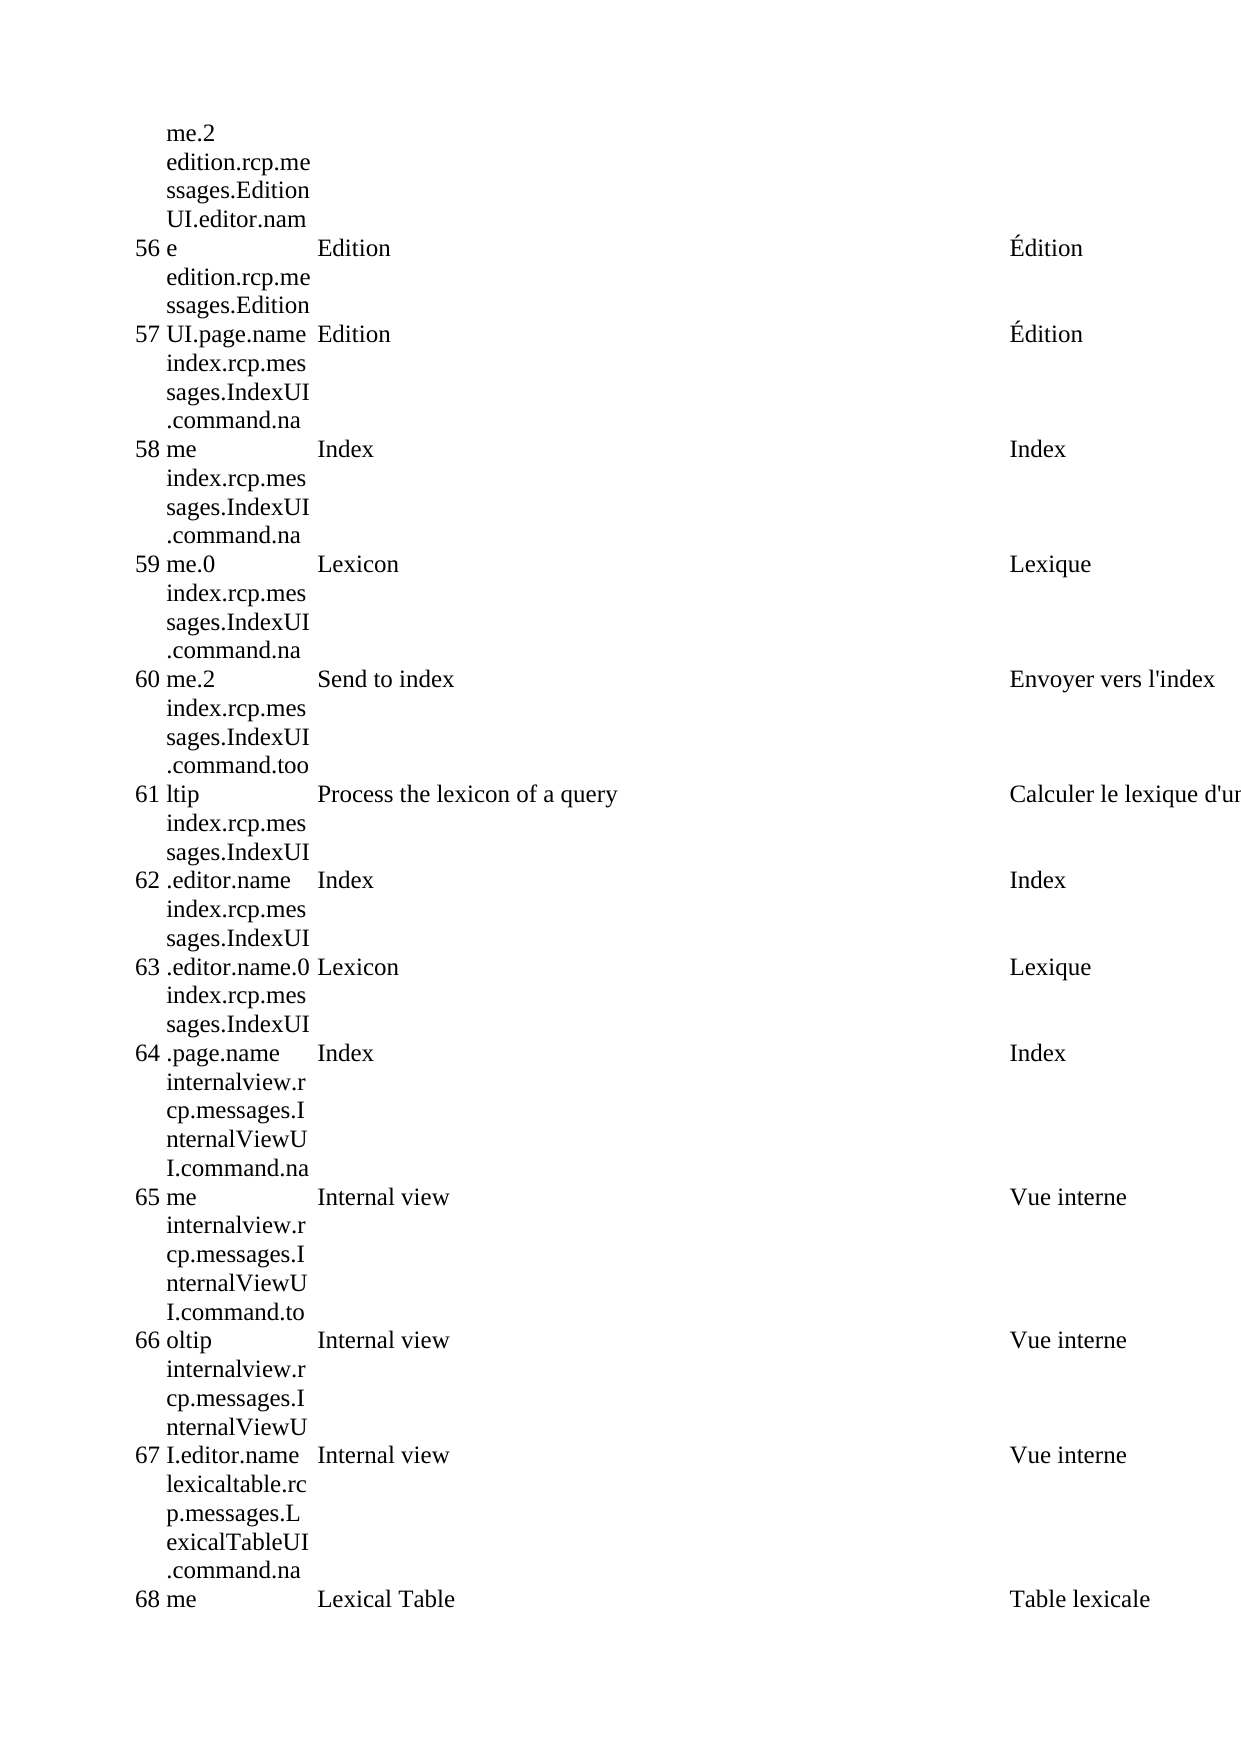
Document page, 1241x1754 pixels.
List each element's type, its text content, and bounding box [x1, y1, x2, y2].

table_cell Lexicon [314, 894, 1006, 981]
table_cell Édition [1006, 147, 1240, 262]
table_cell Internal view [314, 1067, 1006, 1211]
table_cell Envoyer vers l'index [1006, 578, 1240, 693]
table_cell 56 [112, 147, 163, 262]
table_cell Index [314, 348, 1006, 463]
table_cell Edition [314, 262, 1006, 348]
table_cell index.rcp.messages.IndexUI.command.name.0 [163, 463, 314, 578]
table_cell 67 [112, 1354, 163, 1469]
table_cell internalview.rcp.messages.InternalViewUI.command.tooltip [163, 1211, 314, 1354]
table_cell index.rcp.messages.IndexUI.page.name [163, 981, 314, 1067]
table_cell Edition [314, 147, 1006, 262]
table_cell edition.rcp.messages.EditionUI.editor.name [163, 147, 314, 262]
table_cell 59 [112, 463, 163, 578]
table_cell Index [1006, 808, 1240, 894]
table_cell 61 [112, 693, 163, 808]
table_cell Index [314, 981, 1006, 1067]
table_cell Index [1006, 348, 1240, 463]
table_cell index.rcp.messages.IndexUI.editor.name [163, 808, 314, 894]
table_cell 63 [112, 894, 163, 981]
table_cell Calculer le lexique d'une requête [1006, 693, 1240, 808]
table_cell Lexicon [314, 463, 1006, 578]
table_cell Lexical Table [314, 1469, 1006, 1613]
table_cell 57 [112, 262, 163, 348]
table_cell [314, 118, 1006, 147]
table_cell index.rcp.messages.IndexUI.command.name.2 [163, 578, 314, 693]
table_cell index.rcp.messages.IndexUI.command.name [163, 348, 314, 463]
table_cell edition.rcp.messages.EditionUI.page.name [163, 262, 314, 348]
table_cell index.rcp.messages.IndexUI.editor.name.0 [163, 894, 314, 981]
table_cell Internal view [314, 1211, 1006, 1354]
table_cell Lexique [1006, 894, 1240, 981]
table_cell index.rcp.messages.IndexUI.command.tooltip [163, 693, 314, 808]
table_cell Vue interne [1006, 1067, 1240, 1211]
table_cell lexicaltable.rcp.messages.LexicalTableUI.command.name [163, 1469, 314, 1613]
table_cell Édition [1006, 262, 1240, 348]
table_cell 68 [112, 1469, 163, 1613]
table_cell Process the lexicon of a query [314, 693, 1006, 808]
table_cell me.2 [163, 118, 314, 147]
table_cell [1006, 118, 1240, 147]
table_cell Internal view [314, 1354, 1006, 1469]
table_cell Table lexicale [1006, 1469, 1240, 1613]
table_cell 65 [112, 1067, 163, 1211]
table_cell Vue interne [1006, 1211, 1240, 1354]
table_cell internalview.rcp.messages.InternalViewUI.editor.name [163, 1354, 314, 1469]
table_cell [112, 118, 163, 147]
table_cell 62 [112, 808, 163, 894]
table_cell Send to index [314, 578, 1006, 693]
table_cell Lexique [1006, 463, 1240, 578]
table_cell 60 [112, 578, 163, 693]
table_cell Vue interne [1006, 1354, 1240, 1469]
table_cell Index [314, 808, 1006, 894]
table_cell 58 [112, 348, 163, 463]
table_cell 66 [112, 1211, 163, 1354]
table_cell Index [1006, 981, 1240, 1067]
table_cell internalview.rcp.messages.InternalViewUI.command.name [163, 1067, 314, 1211]
table_cell 64 [112, 981, 163, 1067]
